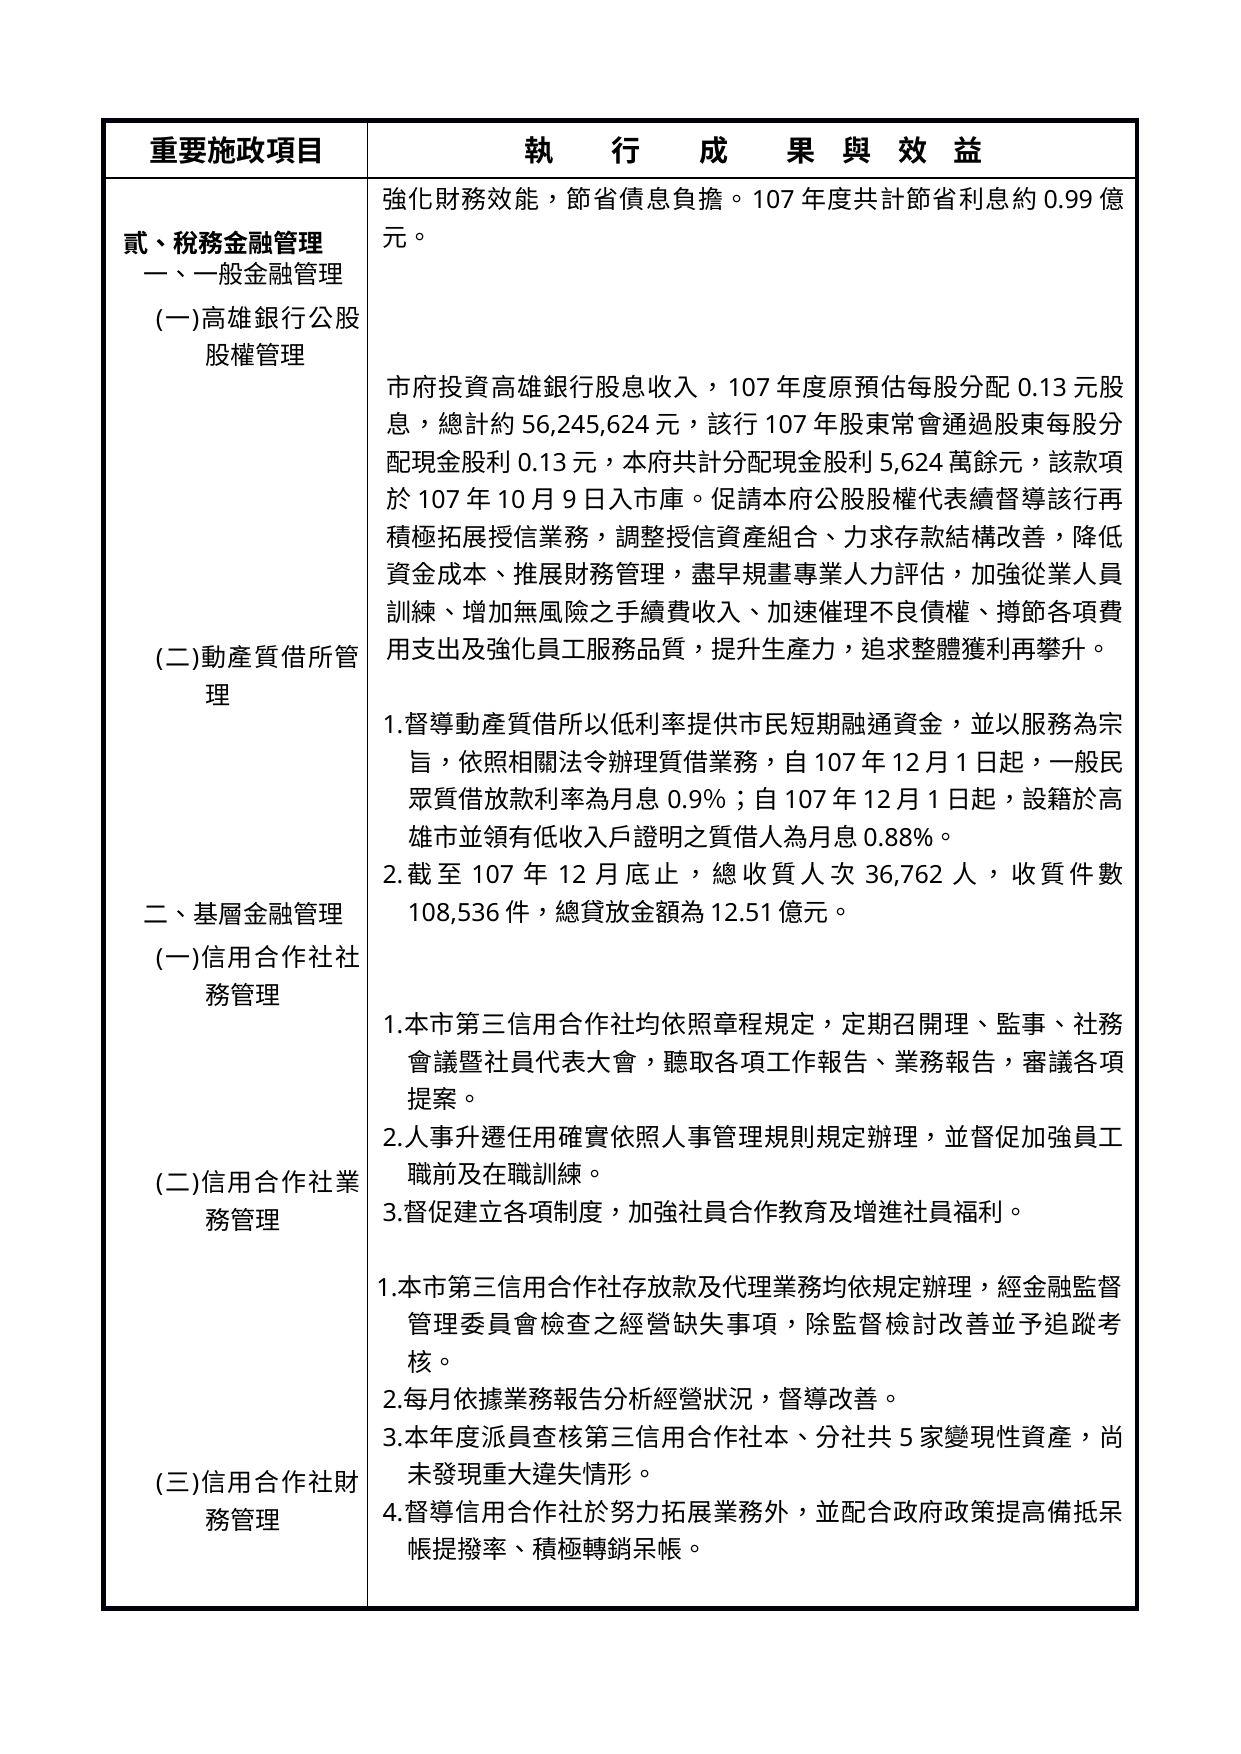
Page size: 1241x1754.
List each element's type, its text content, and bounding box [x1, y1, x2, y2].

table_cell 貳、稅務金融管理 一、一般金融管理 (一)高雄銀行公股股權管理 (二)動產質借所管理 二、基層金融管理 (一)信用合作社社務管理 (二)信用合作社業務管理 (三)信用合作社財務管理 [106, 179, 367, 1606]
table_header 重要施政項目 [106, 123, 367, 177]
table_cell 強化財務效能，節省債息負擔。107年度共計節省利息約0.99億元。 市府投資高雄銀行股息收入，107年度原預估每股分配0.13元股息，總計約56,245,624元，該行107年股東常會通過股東每股分配現金股利0.13元，本府共計分配現金股利5,624萬餘元，該款項於107年10月9日入市庫。促請本府公股股權代表續督導該行再積極拓展授信業務，調整授信資產組合、力求存款結構改善，降低資金成本、推展財務管理，盡早規畫專業人力評估，加強從業人員訓練、增加無風險之手續費收入、加速催理不良債權、撙節各項費用支出及強化員工服務品質，提升生產力，追求整體獲利再攀升。 1.督導動產質借所以低利率提供市民短期融通資金，並以服務為宗旨，依照相關法令辦理質借業務，自107年12月1日起，一般民眾質借放款利率為月息0.9％；自107年12月1日起，設籍於高雄市並領有低收入戶證明之質借人為月息0.88%。 2.截至107年12月底止，總收質人次36,762人，收質件數108,536件，總貸放金額為12.51億元。 1.本市第三信用合作社均依照章程規定，定期召開理、監事、社務會議暨社員代表大會，聽取各項工作報告、業務報告，審議各項提案。 2.人事升遷任用確實依照人事管理規則規定辦理，並督促加強員工職前及在職訓練。 3.督促建立各項制度，加強社員合作教育及增進社員福利。 1.本市第三信用合作社存放款及代理業務均依規定辦理，經金融監督管理委員會檢查之經營缺失事項，除監督檢討改善並予追蹤考核。 2.每月依據業務報告分析經營狀況，督導改善。 3.本年度派員查核第三信用合作社本、分社共5家變現性資產，尚未發現重大違失情形。 4.督導信用合作社於努力拓展業務外，並配合政府政策提高備抵呆帳提撥率、積極轉銷呆帳。 [368, 179, 1135, 1606]
table_header 執 行 成 果 與 效 益 [368, 123, 1135, 177]
